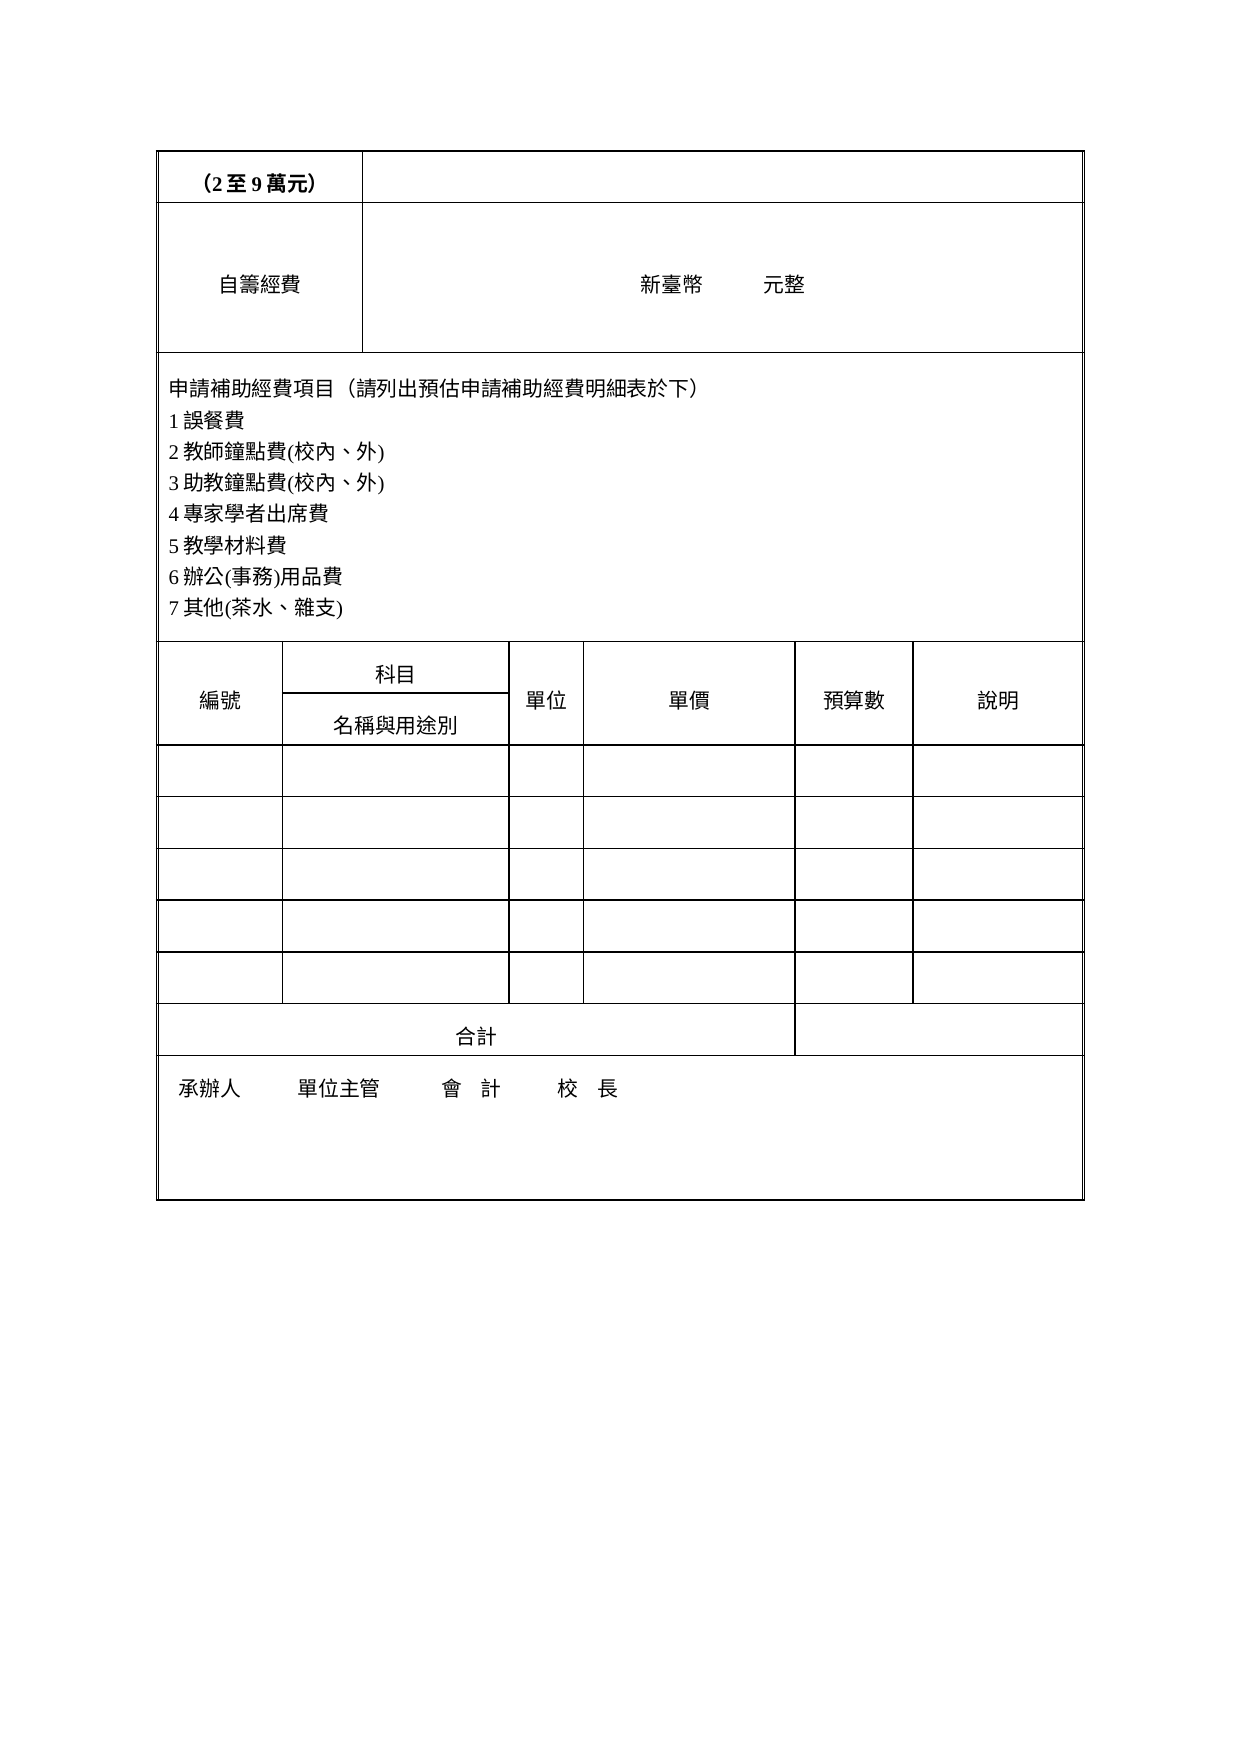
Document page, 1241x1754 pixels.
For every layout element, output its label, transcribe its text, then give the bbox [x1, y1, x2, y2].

table_cell [796, 953, 912, 1003]
table_cell 單位 [510, 642, 583, 744]
table_cell 名稱與用途別 [283, 694, 508, 744]
table_cell [914, 746, 1082, 796]
table_cell 申請補助經費項目（請列出預估申請補助經費明細表於下） 1誤餐費 2教師鐘點費(校內、外) 3助教鐘點費(校內、外) 4專家學者出席費 5教學材料費 6辦公(事務)用品費 7其他(茶水、雜支) [159, 353, 1082, 641]
table_cell 科目 [283, 642, 508, 692]
table_cell [584, 953, 794, 1003]
table_cell [914, 849, 1082, 899]
table_cell [510, 746, 583, 796]
table_cell 合計 [159, 1004, 794, 1054]
table_cell 單價 [584, 642, 794, 744]
table_cell 編號 [159, 642, 282, 744]
table_cell [796, 849, 912, 899]
table_cell [510, 797, 583, 847]
table_cell 說明 [914, 642, 1082, 744]
table_cell [510, 849, 583, 899]
table_cell [159, 953, 282, 1003]
table_cell [796, 1004, 1082, 1054]
table_cell [159, 849, 282, 899]
table_cell [510, 901, 583, 951]
table_cell 自籌經費 [159, 203, 362, 352]
table_cell [796, 746, 912, 796]
table_cell [584, 797, 794, 847]
table_cell [283, 797, 508, 847]
table_cell 預算數 [796, 642, 912, 744]
table_cell [283, 746, 508, 796]
table_cell [584, 849, 794, 899]
table_cell [363, 152, 1082, 202]
table_cell [510, 953, 583, 1003]
table_cell [283, 849, 508, 899]
table_cell [914, 797, 1082, 847]
table_cell [584, 746, 794, 796]
table_cell [283, 953, 508, 1003]
table_cell [159, 746, 282, 796]
table_cell [283, 901, 508, 951]
table_cell 新臺幣 元整 [363, 203, 1082, 352]
table_cell [796, 901, 912, 951]
table_cell [159, 797, 282, 847]
table_cell [159, 901, 282, 951]
table_cell [914, 953, 1082, 1003]
table_cell （2至9萬元） [159, 152, 362, 202]
table_cell [914, 901, 1082, 951]
table_cell [584, 901, 794, 951]
table_cell 承辦人 單位主管 會 計 校 長 [159, 1056, 1082, 1199]
table_cell [796, 797, 912, 847]
